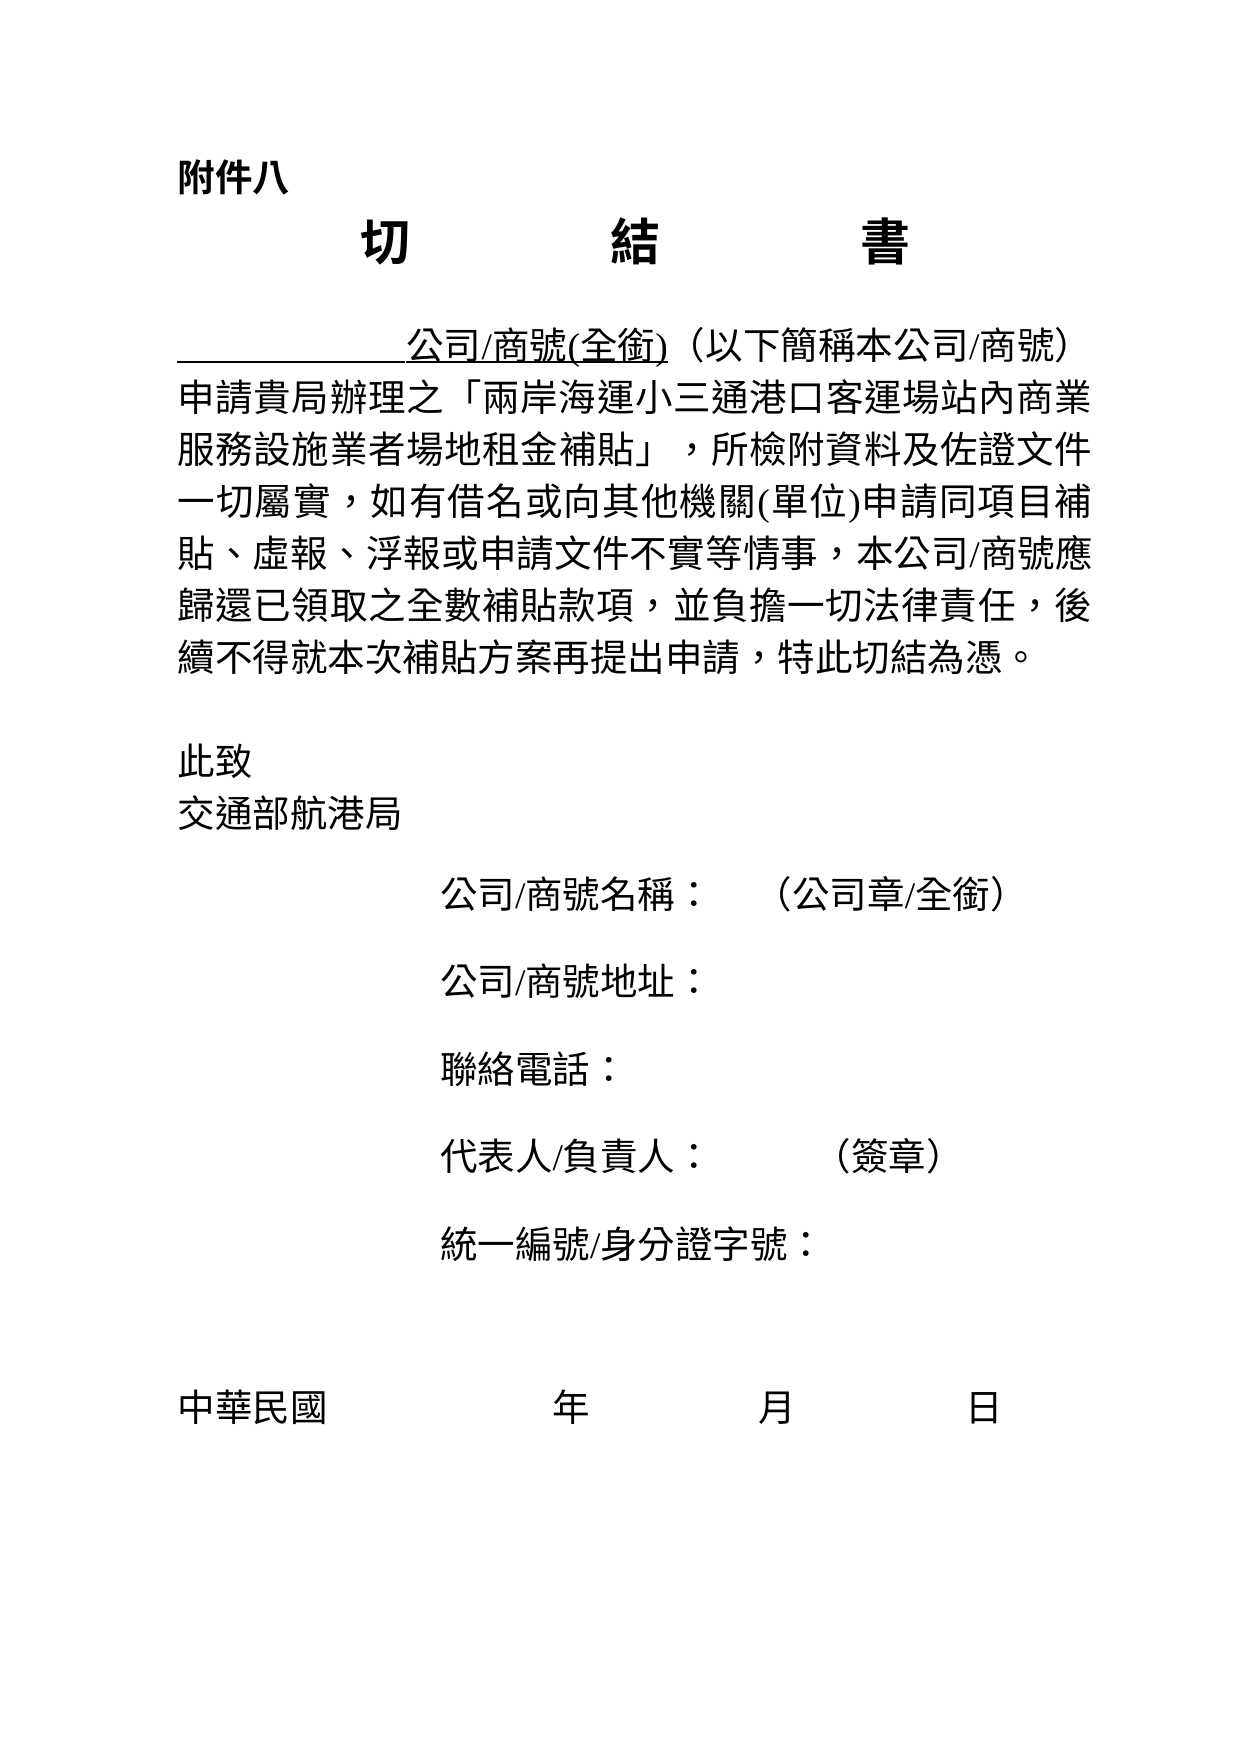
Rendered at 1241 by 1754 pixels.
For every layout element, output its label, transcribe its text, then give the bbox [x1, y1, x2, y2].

text 公司/商號名稱： （公司章/全銜） [177, 838, 1092, 926]
text 中華民國 年 月 日 [177, 1380, 1092, 1432]
text 代表人/負責人： （簽章） [177, 1101, 1092, 1188]
text 公司/商號地址： [177, 926, 1092, 1013]
text 聯絡電話： [177, 1013, 1092, 1101]
text 附件八 [177, 148, 1092, 202]
text 公司/商號(全銜)（以下簡稱本公司/商號）申請貴局辦理之「兩岸海運小三通港口客運場站內商業服務設施業者場地租金補貼」，所檢附資料及佐證文件一切屬實，如有借名或向其他機關(單位)申請同項目補貼、虛報、浮報或申請文件不實等情事，本公司/商號應歸還已領取之全數補貼款項，並負擔一切法律責任，後續不得就本次補貼方案再提出申請，特此切結為憑。 [177, 317, 1092, 682]
text 交通部航港局 [177, 786, 1092, 838]
text 此致 [177, 734, 1092, 786]
text 切 結 書 [177, 202, 1092, 274]
text 統一編號/身分證字號： [177, 1188, 1092, 1276]
